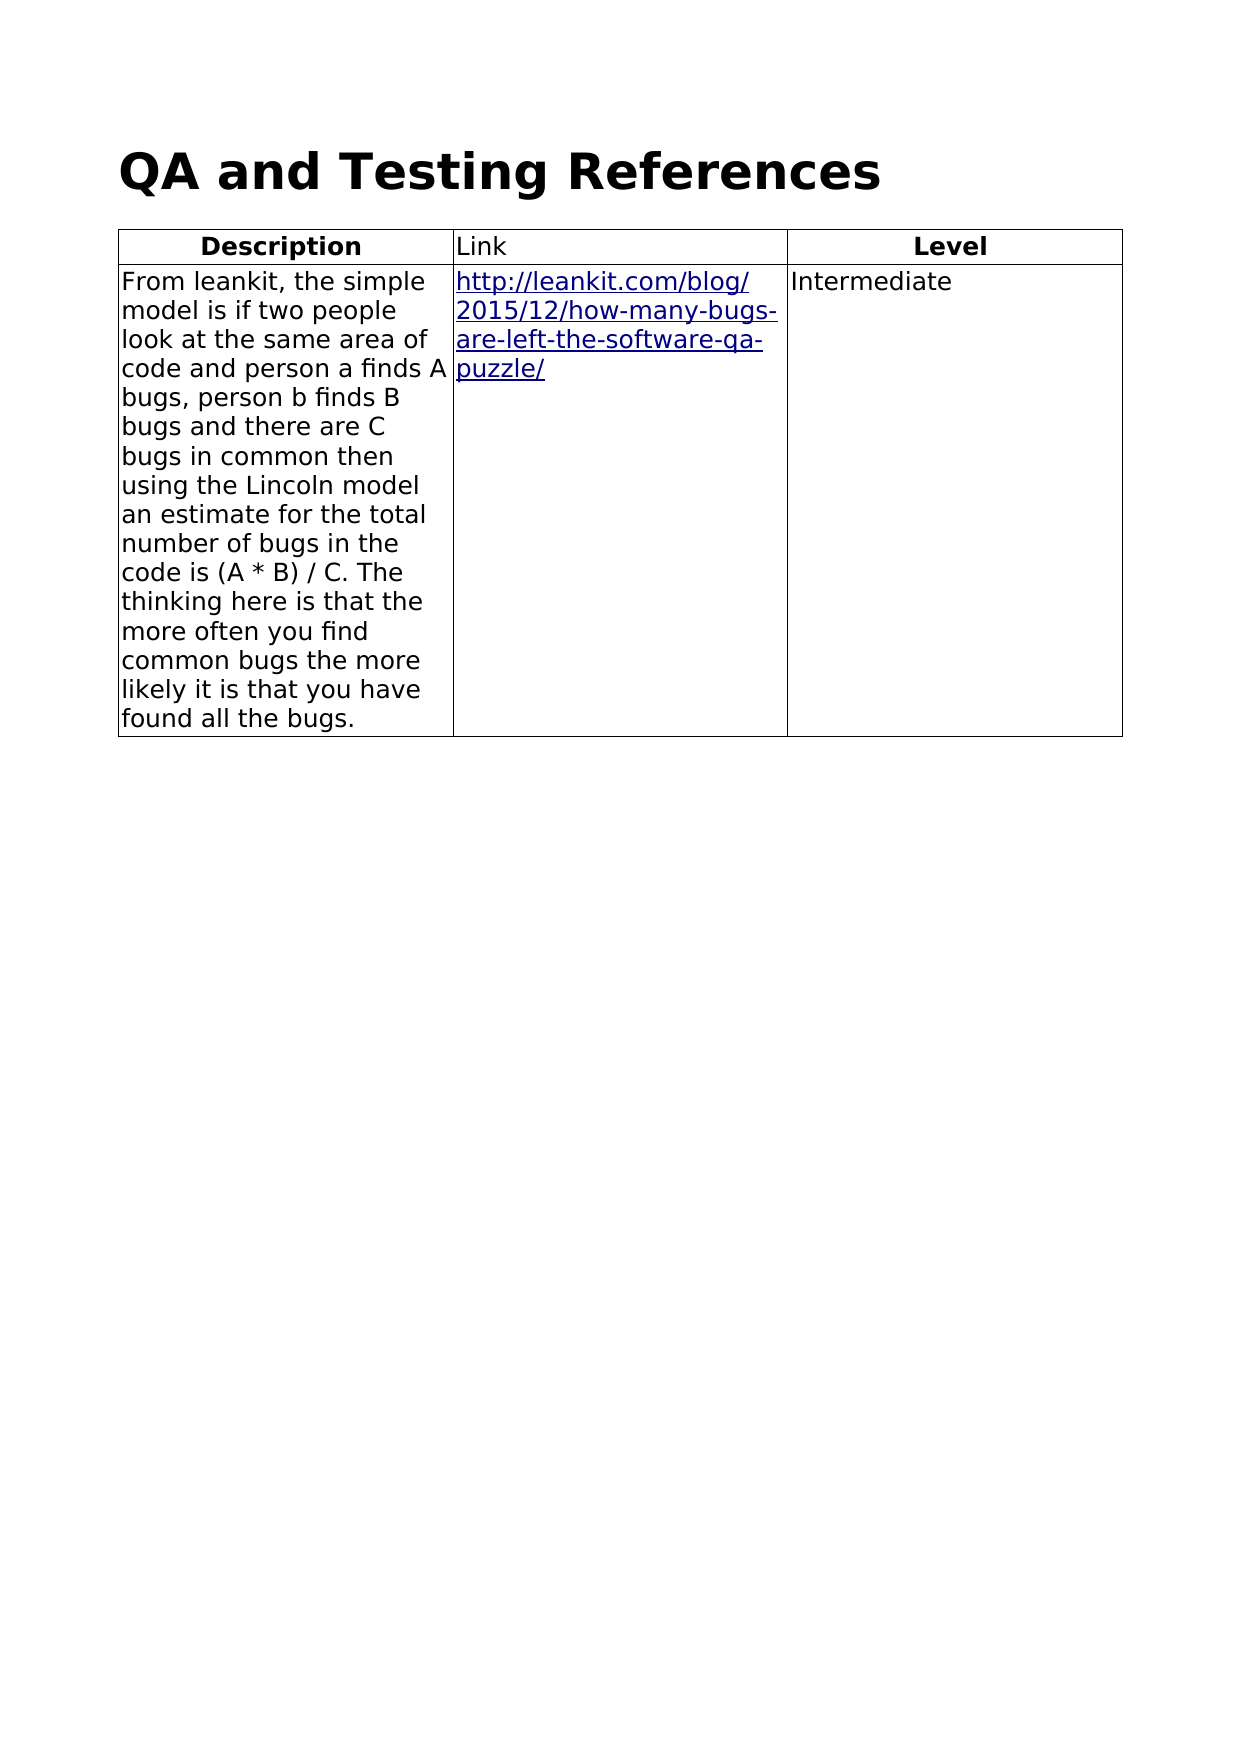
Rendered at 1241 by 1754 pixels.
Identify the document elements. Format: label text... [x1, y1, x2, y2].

table_cell Intermediate [788, 265, 1122, 736]
table_cell http://leankit.com/blog/2015/12/how-many-bugs-are-left-the-software-qa-puzzle/ [454, 265, 787, 736]
table_header Level [788, 230, 1122, 264]
subtitle QA and Testing References [118, 143, 1122, 201]
table_header Link [454, 230, 787, 264]
table_header Description [119, 230, 453, 264]
table_cell From leankit, the simple model is if two people look at the same area of code and person a finds A bugs, person b finds B bugs and there are C bugs in common then using the Lincoln model an estimate for the total number of bugs in the code is (A * B) / C. The thinking here is that the more often you find common bugs the more likely it is that you have found all the bugs. [119, 265, 453, 736]
